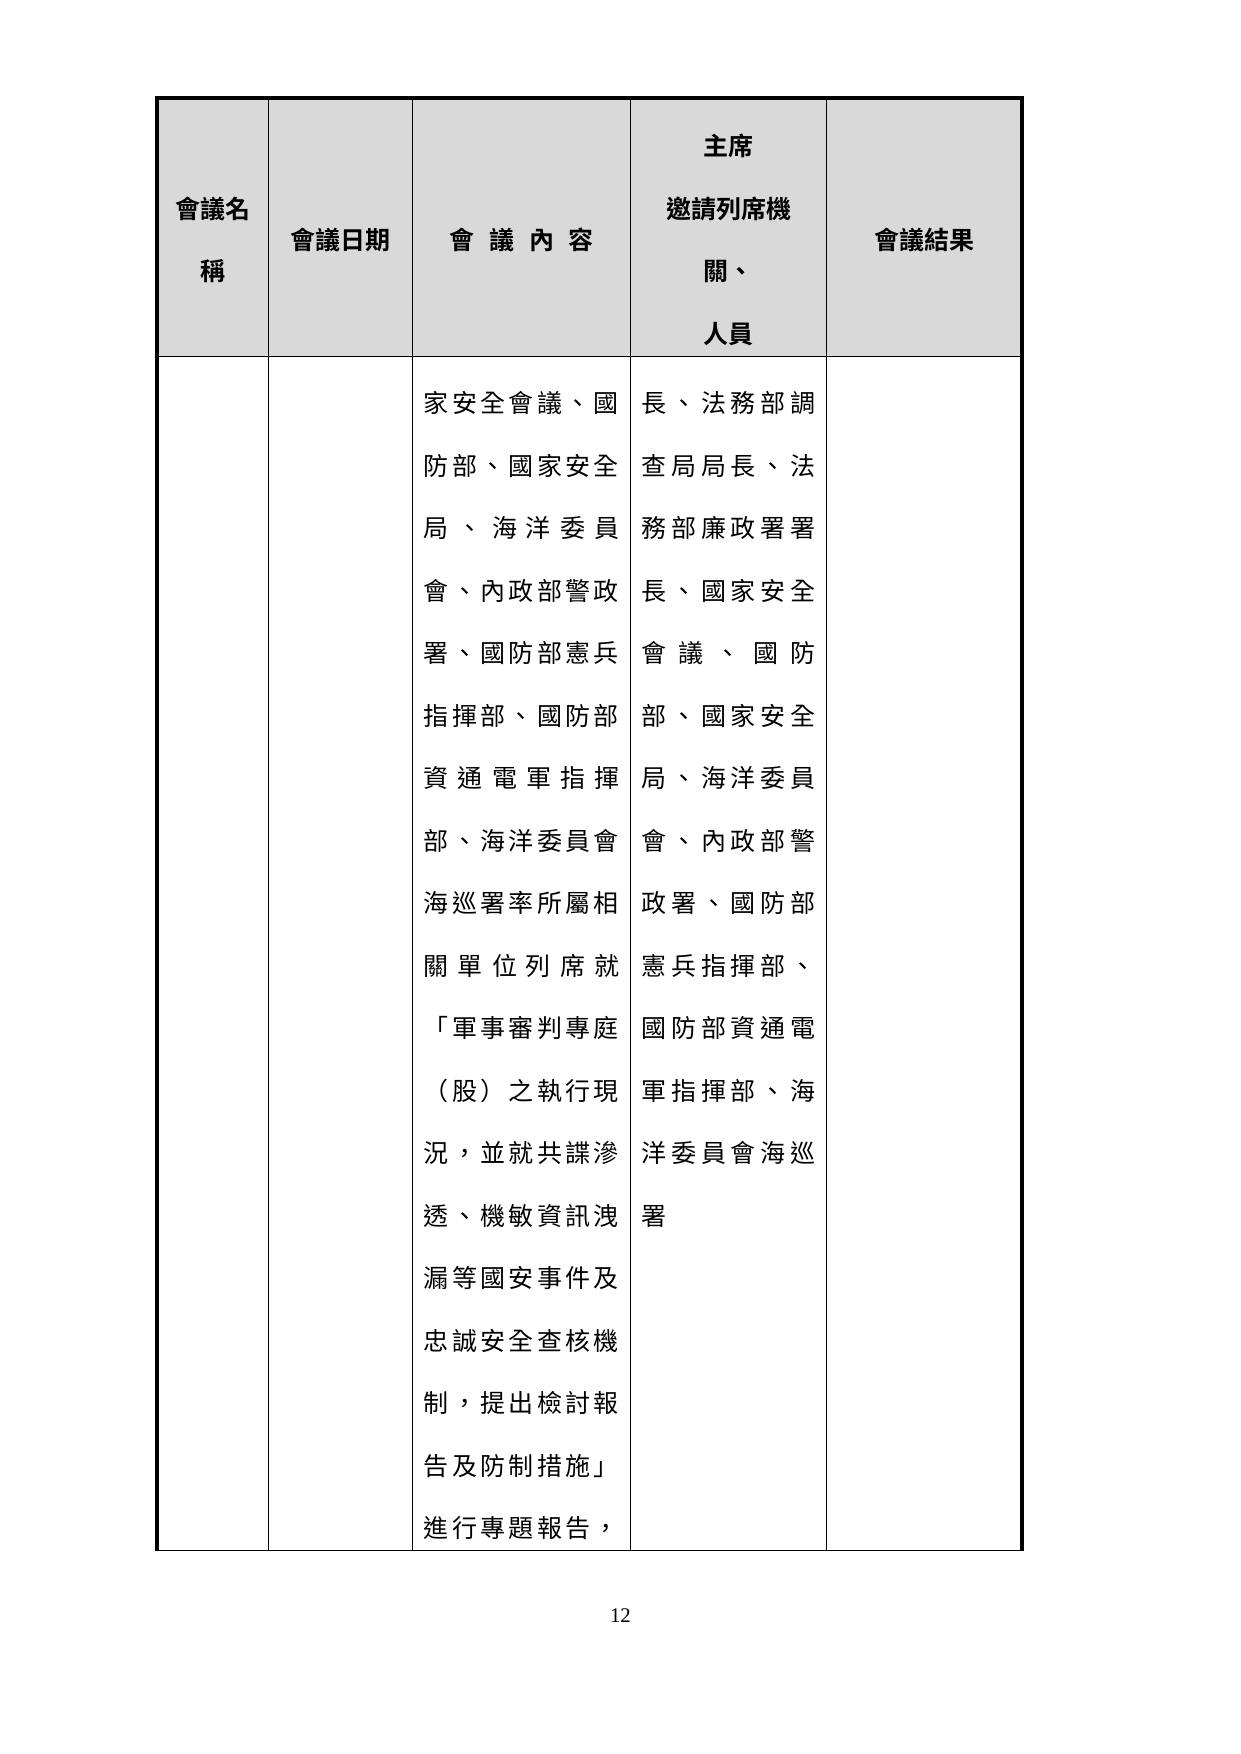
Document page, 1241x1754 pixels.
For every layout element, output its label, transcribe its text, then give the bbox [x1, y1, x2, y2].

table_header 會議名稱 [159, 100, 268, 356]
table_header 主席 邀請列席機關、 人員 [631, 100, 826, 356]
table_cell [159, 357, 268, 1550]
table_cell 長、法務部調查局局長、法務部廉政署署長、國家安全會議、國防部、國家安全局、海洋委員會、內政部警政署、國防部憲兵指揮部、國防部資通電軍指揮部、海洋委員會海巡署 [631, 357, 826, 1550]
table_cell [827, 357, 1020, 1550]
table_header 會議內容 [413, 100, 630, 356]
table_header 會議結果 [827, 100, 1020, 356]
table_cell 家安全會議、國防部、國家安全局、海洋委員會、內政部警政署、國防部憲兵指揮部、國防部資通電軍指揮部、海洋委員會海巡署率所屬相關單位列席就「軍事審判專庭（股）之執行現況，並就共諜滲透、機敏資訊洩漏等國安事件及忠誠安全查核機制，提出檢討報告及防制措施」進行專題報告， [413, 357, 630, 1550]
table_cell [269, 357, 412, 1550]
table_header 會議日期 [269, 100, 412, 356]
